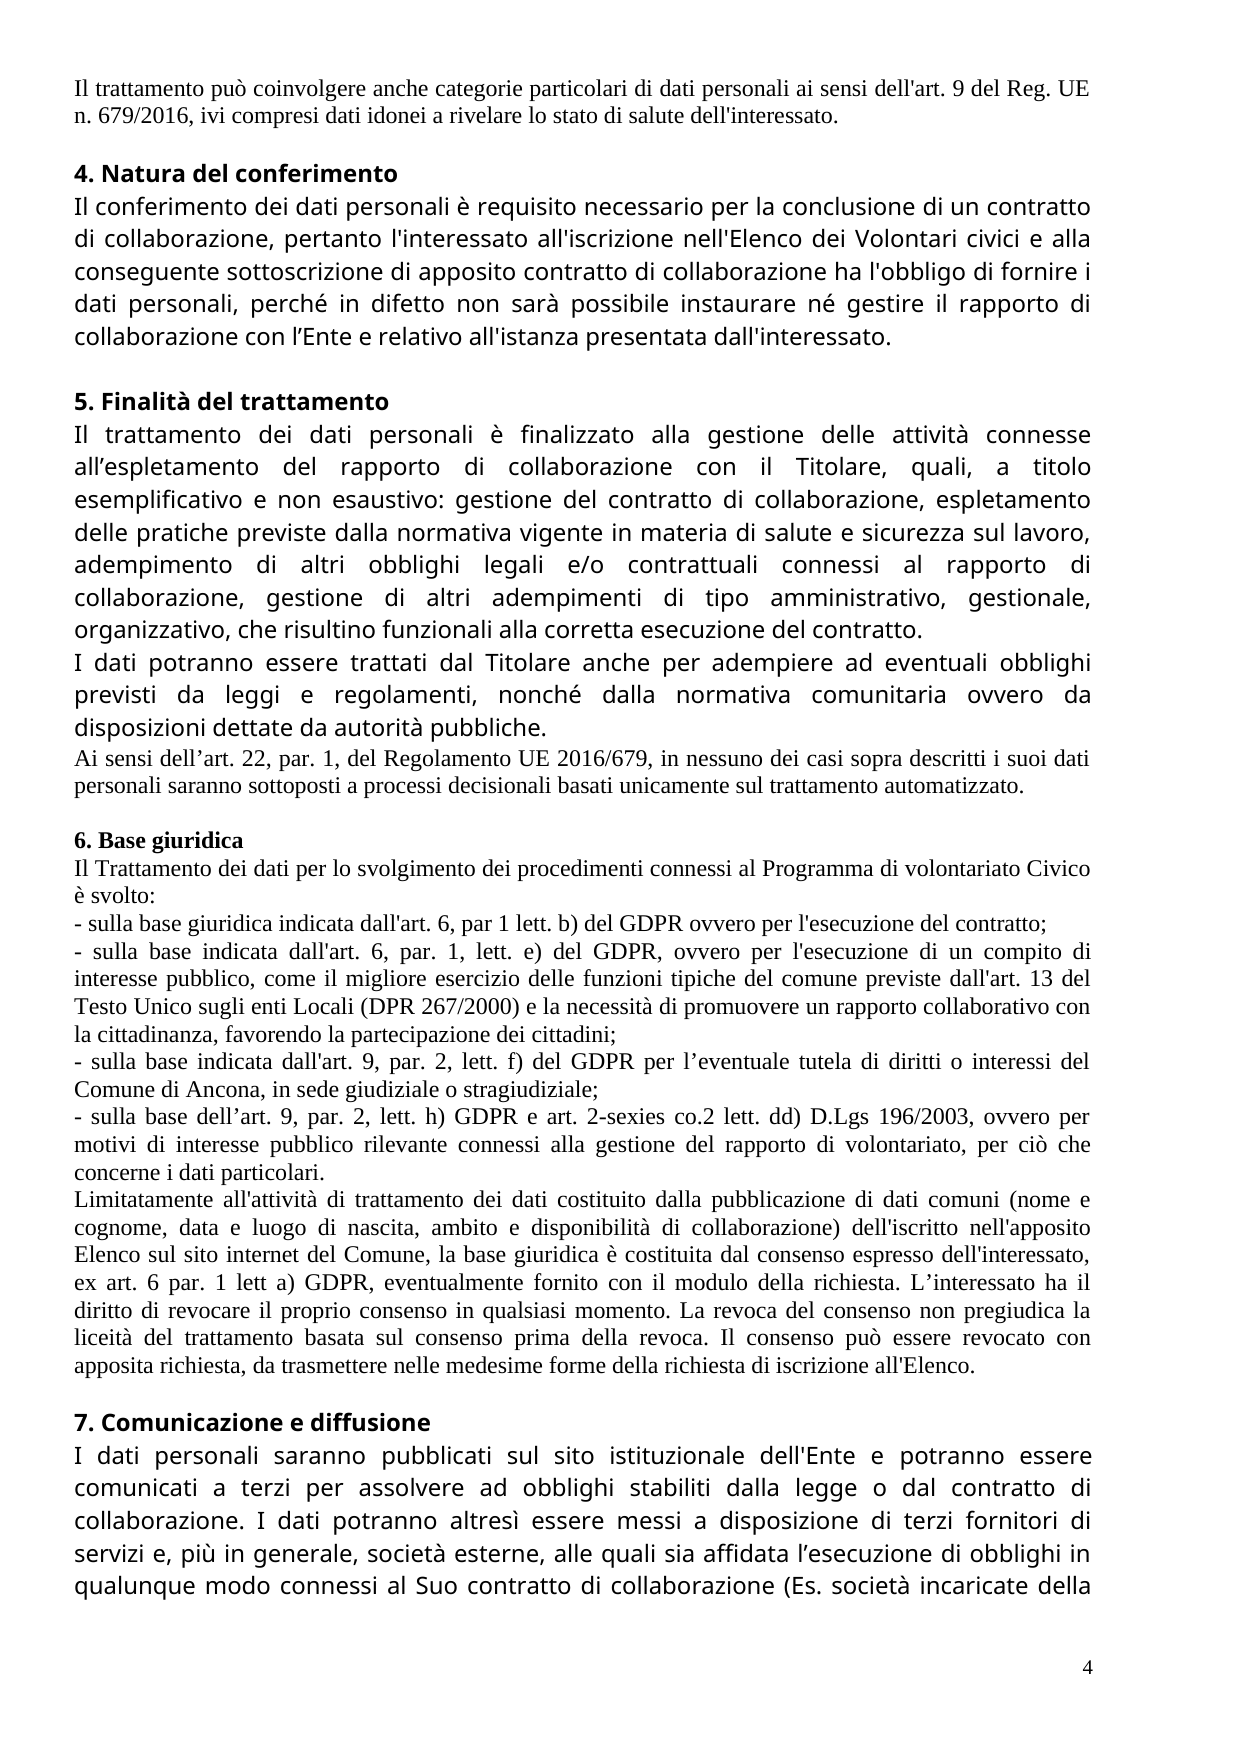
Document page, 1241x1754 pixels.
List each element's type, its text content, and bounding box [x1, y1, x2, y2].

text - sulla base dell’art. 9, par. 2, lett. h) GDPR e art. 2-sexies co.2 lett. dd) D.Lgs 196/2003, ovvero per motivi di interesse pubblico rilevante connessi alla gestione del rapporto di volontariato, per ciò che concerne i dati particolari. [74, 1102, 1093, 1185]
text - sulla base indicata dall'art. 6, par. 1, lett. e) del GDPR, ovvero per l'esecuzione di un compito di interesse pubblico, come il migliore esercizio delle funzioni tipiche del comune previste dall'art. 13 del Testo Unico sugli enti Locali (DPR 267/2000) e la necessità di promuovere un rapporto collaborativo con la cittadinanza, favorendo la partecipazione dei cittadini; [74, 937, 1093, 1047]
text Il conferimento dei dati personali è requisito necessario per la conclusione di un contratto di collaborazione, pertanto l'interessato all'iscrizione nell'Elenco dei Volontari civici e alla conseguente sottoscrizione di apposito contratto di collaborazione ha l'obbligo di fornire i dati personali, perché in difetto non sarà possibile instaurare né gestire il rapporto di collaborazione con l’Ente e relativo all'istanza presentata dall'interessato. [74, 189, 1093, 352]
text Limitatamente all'attività di trattamento dei dati costituito dalla pubblicazione di dati comuni (nome e cognome, data e luogo di nascita, ambito e disponibilità di collaborazione) dell'iscritto nell'apposito Elenco sul sito internet del Comune, la base giuridica è costituita dal consenso espresso dell'interessato, ex art. 6 par. 1 lett a) GDPR, eventualmente fornito con il modulo della richiesta. L’interessato ha il diritto di revocare il proprio consenso in qualsiasi momento. La revoca del consenso non pregiudica la liceità del trattamento basata sul consenso prima della revoca. Il consenso può essere revocato con apposita richiesta, da trasmettere nelle medesime forme della richiesta di iscrizione all'Elenco. [74, 1185, 1093, 1378]
text I dati personali saranno pubblicati sul sito istituzionale dell'Ente e potranno essere comunicati a terzi per assolvere ad obblighi stabiliti dalla legge o dal contratto di collaborazione. I dati potranno altresì essere messi a disposizione di terzi fornitori di servizi e, più in generale, società esterne, alle quali sia affidata l’esecuzione di obblighi in qualunque modo connessi al Suo contratto di collaborazione (Es. società incaricate della [74, 1439, 1093, 1602]
text I dati potranno essere trattati dal Titolare anche per adempiere ad eventuali obblighi previsti da leggi e regolamenti, nonché dalla normativa comunitaria ovvero da disposizioni dettate da autorità pubbliche. [74, 646, 1093, 743]
text Il Trattamento dei dati per lo svolgimento dei procedimenti connessi al Programma di volontariato Civico è svolto: [74, 854, 1093, 909]
text - sulla base indicata dall'art. 9, par. 2, lett. f) del GDPR per l’eventuale tutela di diritti o interessi del Comune di Ancona, in sede giudiziale o stragiudiziale; [74, 1047, 1093, 1102]
text 7. Comunicazione e diffusione [74, 1406, 1093, 1439]
text Il trattamento può coinvolgere anche categorie particolari di dati personali ai sensi dell'art. 9 del Reg. UE n. 679/2016, ivi compresi dati idonei a rivelare lo stato di salute dell'interessato. [74, 74, 1093, 129]
text 4. Natura del conferimento [74, 157, 1093, 189]
text Il trattamento dei dati personali è finalizzato alla gestione delle attività connesse all’espletamento del rapporto di collaborazione con il Titolare, quali, a titolo esemplificativo e non esaustivo: gestione del contratto di collaborazione, espletamento delle pratiche previste dalla normativa vigente in materia di salute e sicurezza sul lavoro, adempimento di altri obblighi legali e/o contrattuali connessi al rapporto di collaborazione, gestione di altri adempimenti di tipo amministrativo, gestionale, organizzativo, che risultino funzionali alla corretta esecuzione del contratto. [74, 417, 1093, 646]
text 6. Base giuridica [74, 826, 1093, 854]
text 5. Finalità del trattamento [74, 385, 1093, 417]
text Ai sensi dell’art. 22, par. 1, del Regolamento UE 2016/679, in nessuno dei casi sopra descritti i suoi dati personali saranno sottoposti a processi decisionali basati unicamente sul trattamento automatizzato. [74, 743, 1093, 799]
text - sulla base giuridica indicata dall'art. 6, par 1 lett. b) del GDPR ovvero per l'esecuzione del contratto; [74, 909, 1093, 937]
